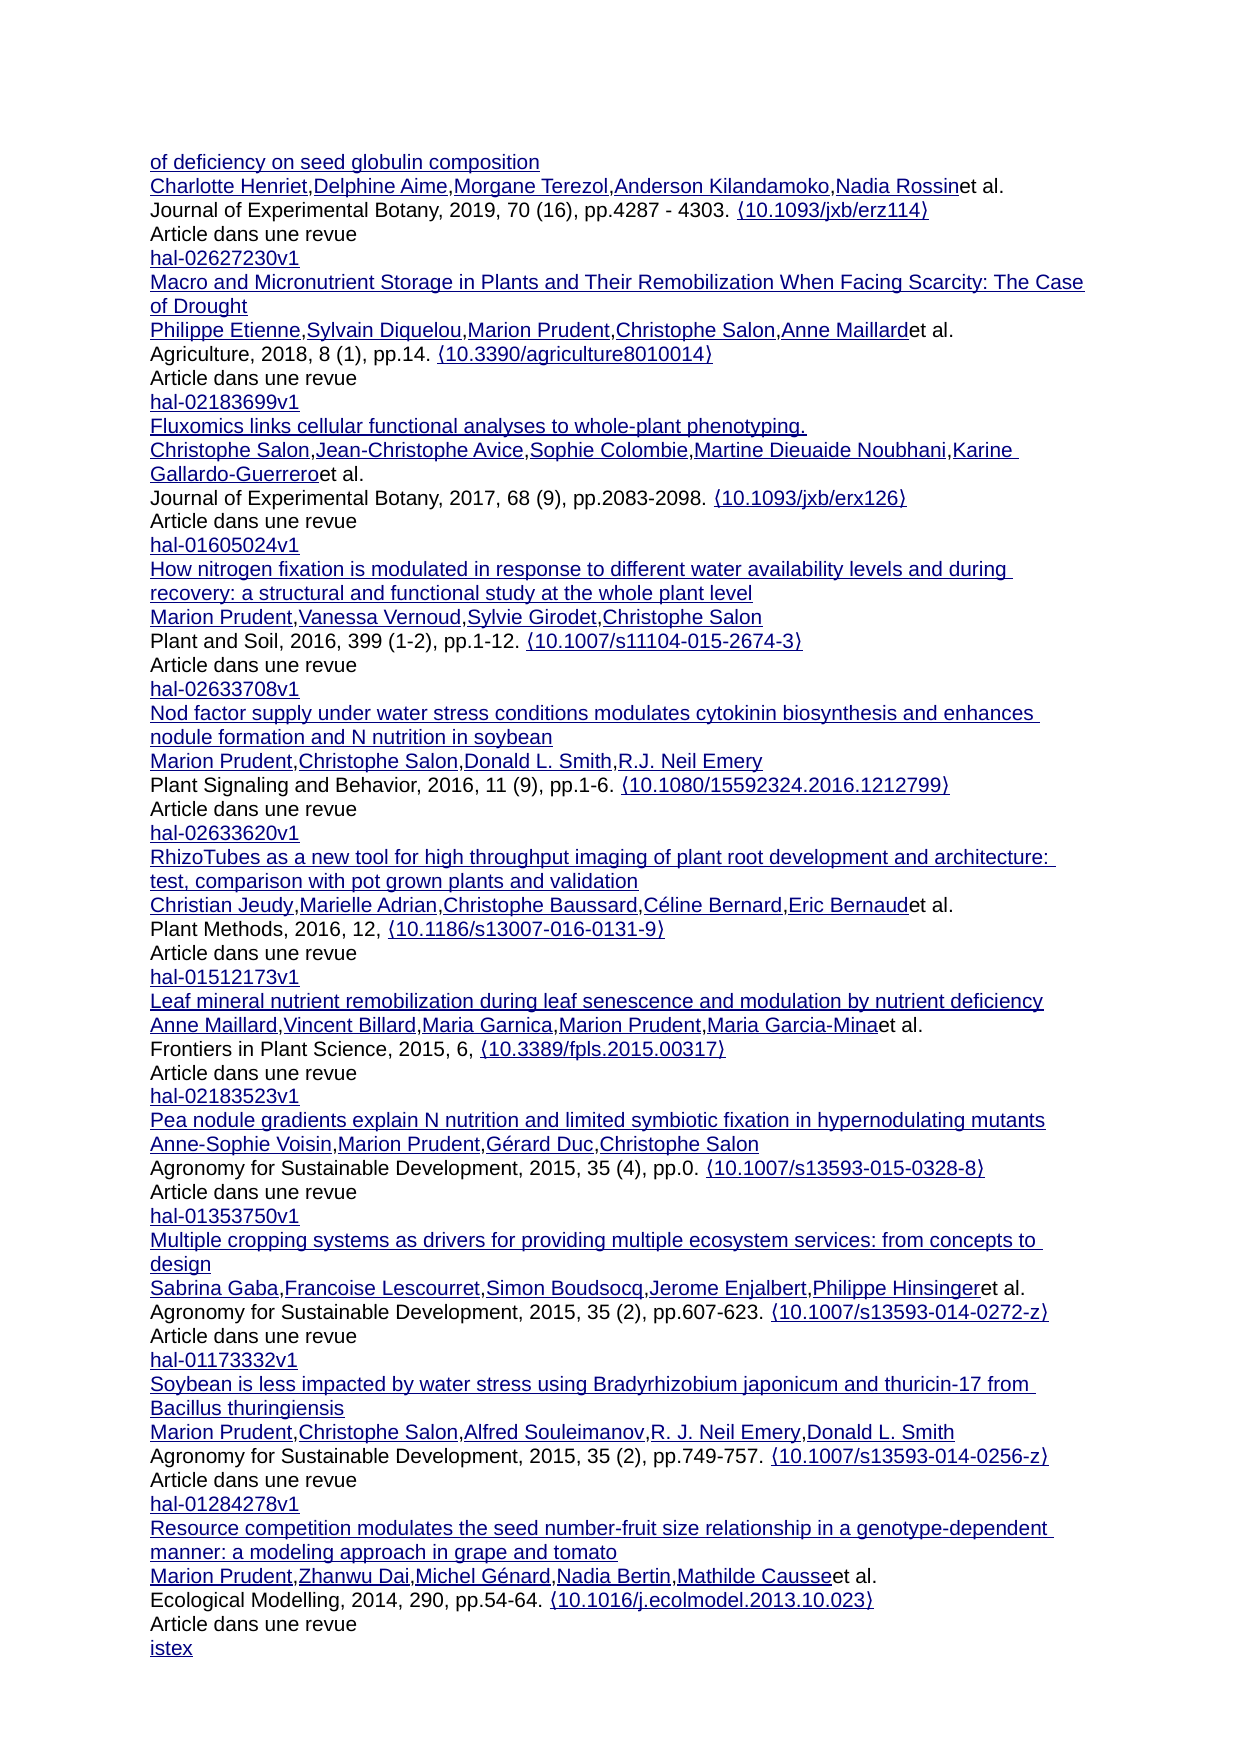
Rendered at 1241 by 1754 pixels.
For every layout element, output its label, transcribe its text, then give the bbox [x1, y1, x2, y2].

table_cell Resource competition modulates the seed number-fruit size relationship in a genotype-dependent manner: a modeling approach in grape and tomato Marion Prudent,Zhanwu Dai,Michel Génard,Nadia Bertin,Mathilde Causseet al. Ecological Modelling, 2014, 290, pp.54-64. ⟨10.1016/j.ecolmodel.2013.10.023⟩ Article dans une revue istex [150, 1516, 1090, 1659]
table_cell Pea nodule gradients explain N nutrition and limited symbiotic fixation in hypernodulating mutants Anne-Sophie Voisin,Marion Prudent,Gérard Duc,Christophe Salon Agronomy for Sustainable Development, 2015, 35 (4), pp.0. ⟨10.1007/s13593-015-0328-8⟩ Article dans une revue hal-01353750v1 [150, 1108, 1090, 1228]
table_cell Soybean is less impacted by water stress using Bradyrhizobium japonicum and thuricin-17 from Bacillus thuringiensis Marion Prudent,Christophe Salon,Alfred Souleimanov,R. J. Neil Emery,Donald L. Smith Agronomy for Sustainable Development, 2015, 35 (2), pp.749-757. ⟨10.1007/s13593-014-0256-z⟩ Article dans une revue hal-01284278v1 [150, 1372, 1090, 1516]
table_cell Macro and Micronutrient Storage in Plants and Their Remobilization When Facing Scarcity: The Case of Drought Philippe Etienne,Sylvain Diquelou,Marion Prudent,Christophe Salon,Anne Maillardet al. Agriculture, 2018, 8 (1), pp.14. ⟨10.3390/agriculture8010014⟩ Article dans une revue hal-02183699v1 [150, 270, 1090, 413]
table_cell Fluxomics links cellular functional analyses to whole-plant phenotyping. Christophe Salon,Jean-Christophe Avice,Sophie Colombie,Martine Dieuaide Noubhani,Karine Gallardo-Guerreroet al. Journal of Experimental Botany, 2017, 68 (9), pp.2083-2098. ⟨10.1093/jxb/erx126⟩ Article dans une revue hal-01605024v1 [150, 414, 1090, 557]
table_cell Nod factor supply under water stress conditions modulates cytokinin biosynthesis and enhances nodule formation and N nutrition in soybean Marion Prudent,Christophe Salon,Donald L. Smith,R.J. Neil Emery Plant Signaling and Behavior, 2016, 11 (9), pp.1-6. ⟨10.1080/15592324.2016.1212799⟩ Article dans une revue hal-02633620v1 [150, 701, 1090, 845]
table_cell How nitrogen fixation is modulated in response to different water availability levels and during recovery: a structural and functional study at the whole plant level Marion Prudent,Vanessa Vernoud,Sylvie Girodet,Christophe Salon Plant and Soil, 2016, 399 (1-2), pp.1-12. ⟨10.1007/s11104-015-2674-3⟩ Article dans une revue hal-02633708v1 [150, 557, 1090, 701]
table_cell of deficiency on seed globulin composition Charlotte Henriet,Delphine Aime,Morgane Terezol,Anderson Kilandamoko,Nadia Rossinet al. Journal of Experimental Botany, 2019, 70 (16), pp.4287 - 4303. ⟨10.1093/jxb/erz114⟩ Article dans une revue hal-02627230v1 [150, 150, 1090, 270]
table_cell Multiple cropping systems as drivers for providing multiple ecosystem services: from concepts to design Sabrina Gaba,Francoise Lescourret,Simon Boudsocq,Jerome Enjalbert,Philippe Hinsingeret al. Agronomy for Sustainable Development, 2015, 35 (2), pp.607-623. ⟨10.1007/s13593-014-0272-z⟩ Article dans une revue hal-01173332v1 [150, 1228, 1090, 1372]
table_cell RhizoTubes as a new tool for high throughput imaging of plant root development and architecture: test, comparison with pot grown plants and validation Christian Jeudy,Marielle Adrian,Christophe Baussard,Céline Bernard,Eric Bernaudet al. Plant Methods, 2016, 12, ⟨10.1186/s13007-016-0131-9⟩ Article dans une revue hal-01512173v1 [150, 845, 1090, 988]
table_cell Leaf mineral nutrient remobilization during leaf senescence and modulation by nutrient deficiency Anne Maillard,Vincent Billard,Maria Garnica,Marion Prudent,Maria Garcia-Minaet al. Frontiers in Plant Science, 2015, 6, ⟨10.3389/fpls.2015.00317⟩ Article dans une revue hal-02183523v1 [150, 989, 1090, 1108]
